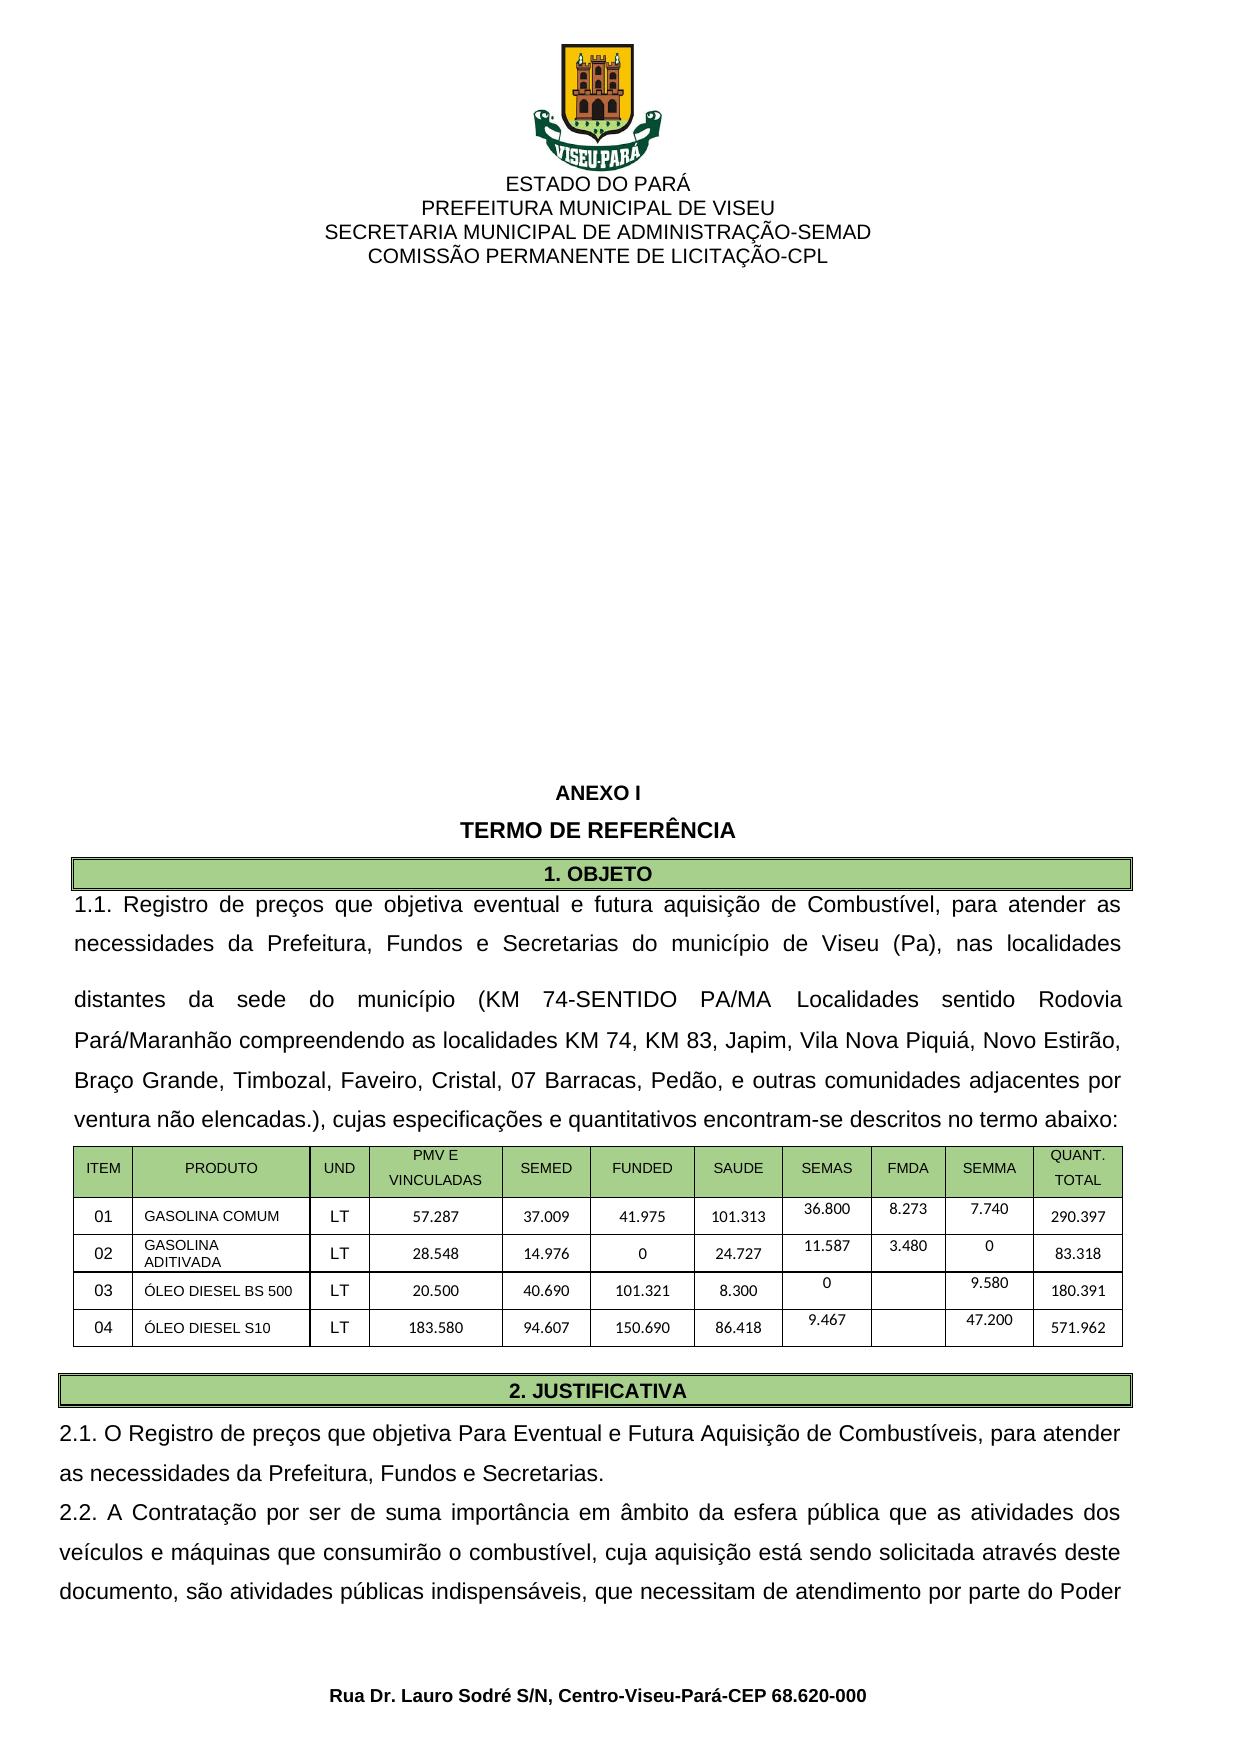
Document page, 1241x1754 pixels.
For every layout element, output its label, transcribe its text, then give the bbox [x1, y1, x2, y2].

table_cell 11.587 [783, 1235, 871, 1271]
table_cell 101.313 [695, 1198, 782, 1234]
table_cell 9.580 [946, 1273, 1033, 1309]
table_cell 571.962 [1034, 1310, 1122, 1346]
table_cell [872, 1310, 945, 1346]
table_header FUNDED [591, 1147, 694, 1197]
text 1. OBJETO [74, 860, 1130, 888]
table_cell 290.397 [1034, 1198, 1122, 1234]
table_cell 0 [591, 1235, 694, 1271]
table_header ITEM [74, 1147, 132, 1197]
table_cell 101.321 [591, 1273, 694, 1309]
table_cell 94.607 [503, 1310, 590, 1346]
table_cell ÓLEO DIESEL S10 [133, 1310, 309, 1346]
picture [533, 44, 663, 172]
table_cell 40.690 [503, 1273, 590, 1309]
table_cell 150.690 [591, 1310, 694, 1346]
table_header PRODUTO [133, 1147, 309, 1197]
table_cell 86.418 [695, 1310, 782, 1346]
text 1.1. Registro de preços que objetiva eventual e futura aquisição de Combustível, para atender as necessidades da Prefeitura, Fundos e Secretarias do município de Viseu (Pa), nas localidades distantes da sede do município (KM 74-SENTIDO PA/MA Localidades sentido Rodovia Pará/Maranhão compreendendo as localidades KM 74, KM 83, Japim, Vila Nova Piquiá, Novo Estirão, Braço Grande, Timbozal, Faveiro, Cristal, 07 Barracas, Pedão, e outras comunidades adjacentes por ventura não elencadas.), cujas especificações e quantitativos encontram-se descritos no termo abaixo: [74, 891, 1122, 1133]
table_cell 04 [74, 1310, 132, 1346]
table_cell LT [311, 1310, 369, 1346]
table_cell LT [311, 1273, 369, 1309]
table_cell 28.548 [370, 1235, 502, 1271]
table_cell 180.391 [1034, 1273, 1122, 1309]
text 2.1. O Registro de preços que objetiva Para Eventual e Futura Aquisição de Combustíveis, para atender as necessidades da Prefeitura, Fundos e Secretarias. [59, 1420, 1122, 1486]
text 2.2. A Contratação por ser de suma importância em âmbito da esfera pública que as atividades dos veículos e máquinas que consumirão o combustível, cuja aquisição está sendo solicitada através deste documento, são atividades públicas indispensáveis, que necessitam de atendimento por parte do Poder [59, 1499, 1122, 1604]
table_cell 83.318 [1034, 1235, 1122, 1271]
table_cell 02 [74, 1235, 132, 1271]
table_cell 36.800 [783, 1198, 871, 1234]
table_cell 3.480 [872, 1235, 945, 1271]
table_cell 7.740 [946, 1198, 1033, 1234]
text ANEXO I [74, 781, 1122, 805]
table_cell 01 [74, 1198, 132, 1234]
table_cell 183.580 [370, 1310, 502, 1346]
table_cell [872, 1273, 945, 1309]
table_cell 9.467 [783, 1310, 871, 1346]
table_cell 20.500 [370, 1273, 502, 1309]
table_header SAUDE [695, 1147, 782, 1197]
table_header SEMED [503, 1147, 590, 1197]
text 2. JUSTIFICATIVA [61, 1376, 1130, 1404]
table_cell 57.287 [370, 1198, 502, 1234]
table_cell 14.976 [503, 1235, 590, 1271]
table_header FMDA [872, 1147, 945, 1197]
table_cell GASOLINA COMUM [133, 1198, 309, 1234]
table_header UND [311, 1147, 369, 1197]
table_header SEMMA [946, 1147, 1033, 1197]
table_header SEMAS [783, 1147, 871, 1197]
table_cell 37.009 [503, 1198, 590, 1234]
table_cell 41.975 [591, 1198, 694, 1234]
table_header PMV E VINCULADAS [370, 1147, 502, 1197]
table_cell ÓLEO DIESEL BS 500 [133, 1273, 309, 1309]
table_cell LT [311, 1235, 369, 1271]
table_cell 8.273 [872, 1198, 945, 1234]
table_cell 03 [74, 1273, 132, 1309]
table_cell 24.727 [695, 1235, 782, 1271]
table_cell GASOLINA ADITIVADA [133, 1235, 309, 1271]
table_cell 8.300 [695, 1273, 782, 1309]
table_cell 0 [946, 1235, 1033, 1271]
table_cell 47.200 [946, 1310, 1033, 1346]
table_header QUANT. TOTAL [1034, 1147, 1122, 1197]
table_cell LT [311, 1198, 369, 1234]
table_cell 0 [783, 1273, 871, 1309]
text TERMO DE REFERÊNCIA [74, 817, 1122, 843]
